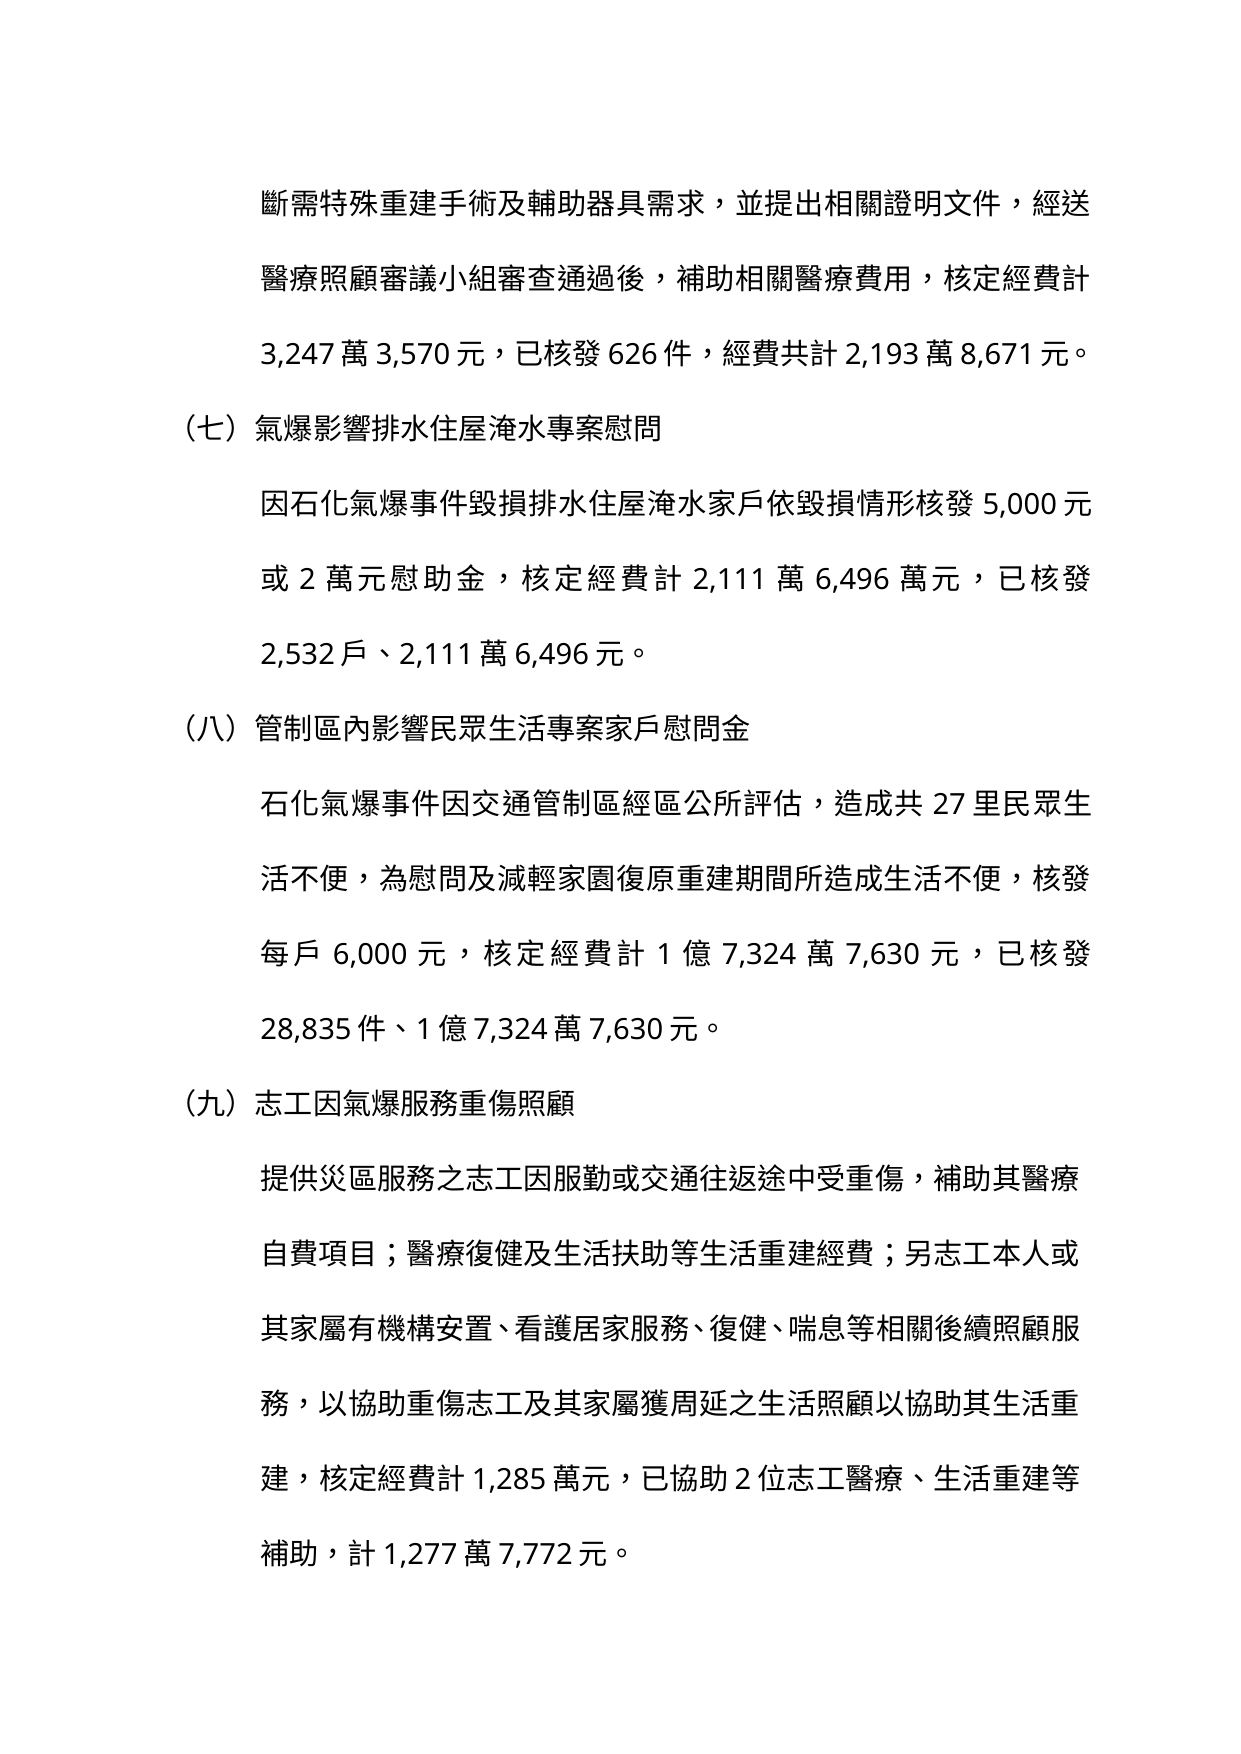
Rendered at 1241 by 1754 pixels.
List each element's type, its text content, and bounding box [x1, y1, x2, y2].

text 石化氣爆事件因交通管制區經區公所評估，造成共27里民眾生活不便，為慰問及減輕家園復原重建期間所造成生活不便，核發每戶6,000元，核定經費計1億7,324萬7,630元，已核發28,835件、1億7,324萬7,630元。 [260, 764, 1092, 1064]
text （九）志工因氣爆服務重傷照顧 [148, 1064, 1092, 1139]
text （七）氣爆影響排水住屋淹水專案慰問 [148, 389, 1092, 464]
text 提供災區服務之志工因服勤或交通往返途中受重傷，補助其醫療自費項目；醫療復健及生活扶助等生活重建經費；另志工本人或其家屬有機構安置、看護居家服務、復健、喘息等相關後續照顧服務，以協助重傷志工及其家屬獲周延之生活照顧以協助其生活重建，核定經費計1,285萬元，已協助2位志工醫療、生活重建等補助，計1,277萬7,772元。 [260, 1139, 1080, 1589]
text 因石化氣爆事件毀損排水住屋淹水家戶依毀損情形核發5,000元或2萬元慰助金，核定經費計2,111萬6,496萬元，已核發2,532戶、2,111萬6,496元。 [260, 464, 1092, 689]
text （八）管制區內影響民眾生活專案家戶慰問金 [148, 689, 1092, 764]
text 因氣爆受傷民眾自行負擔或健保未給付之醫療費用、看護費用、其他醫療及照顧用品、其他經評估認定確有需要之項目及經醫生診斷需特殊重建手術及輔助器具需求，並提出相關證明文件，經送醫療照顧審議小組審查通過後，補助相關醫療費用，核定經費計3,247萬3,570元，已核發626件，經費共計2,193萬8,671元。 [260, 164, 1092, 389]
